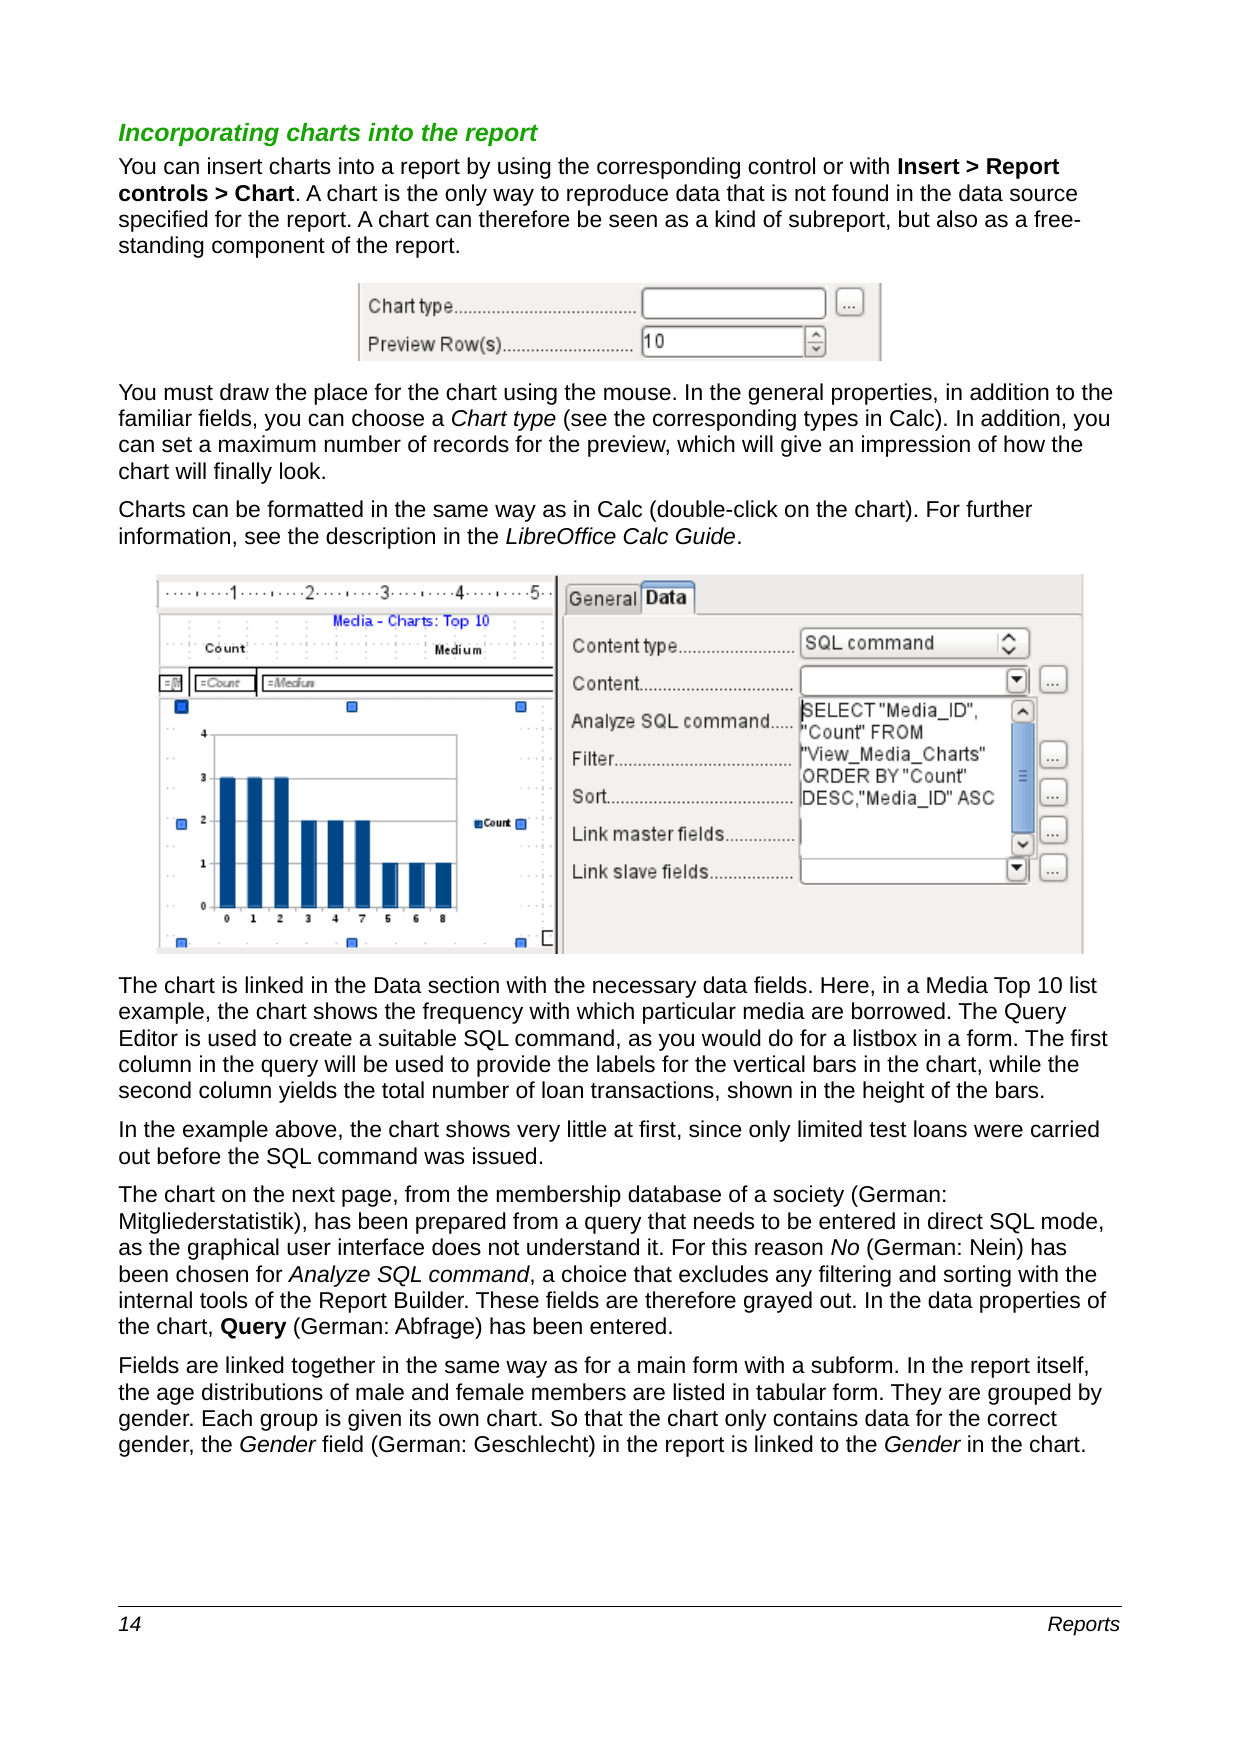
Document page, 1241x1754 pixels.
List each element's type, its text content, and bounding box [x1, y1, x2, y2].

text You can insert charts into a report by using the corresponding control or with Insert > Report controls > Chart. A chart is the only way to reproduce data that is not found in the data source specified for the report. A chart can therefore be seen as a kind of subreport, but also as a free-standing component of the report. [118, 153, 1122, 259]
subtitle Incorporating charts into the report [118, 118, 1122, 147]
text The chart on the next page, from the membership database of a society (German: Mitgliederstatistik), has been prepared from a query that needs to be entered in direct SQL mode, as the graphical user interface does not understand it. For this reason No (German: Nein) has been chosen for Analyze SQL command, a choice that excludes any filtering and sorting with the internal tools of the Report Builder. These fields are therefore grayed out. In the data properties of the chart, Query (German: Abfrage) has been entered. [118, 1181, 1122, 1339]
text The chart is linked in the Data section with the necessary data fields. Here, in a Media Top 10 list example, the chart shows the frequency with which particular media are borrowed. The Query Editor is used to create a suitable SQL command, as you would do for a listbox in a form. The first column in the query will be used to provide the labels for the vertical bars in the chart, while the second column yields the total number of loan transactions, shown in the height of the bars. [118, 972, 1122, 1104]
text Fields are linked together in the same way as for a main form with a subform. In the report itself, the age distributions of male and female members are listed in tabular form. They are grouped by gender. Each group is given its own chart. So that the chart only contains data for the correct gender, the Gender field (German: Geschlecht) in the report is linked to the Gender in the chart. [118, 1352, 1122, 1457]
text You must draw the place for the chart using the mouse. In the general properties, in addition to the familiar fields, you can choose a Chart type (see the corresponding types in Calc). In addition, you can set a maximum number of records for the preview, which will give an impression of how the chart will finally look. [118, 378, 1122, 484]
text Charts can be formatted in the same way as in Calc (double-click on the chart). For further information, see the description in the LibreOffice Calc Guide. [118, 496, 1122, 549]
text In the example above, the chart shows very little at first, since only limited test loans were carried out before the SQL command was issued. [118, 1116, 1122, 1169]
picture [156, 574, 1085, 954]
picture [357, 283, 883, 361]
